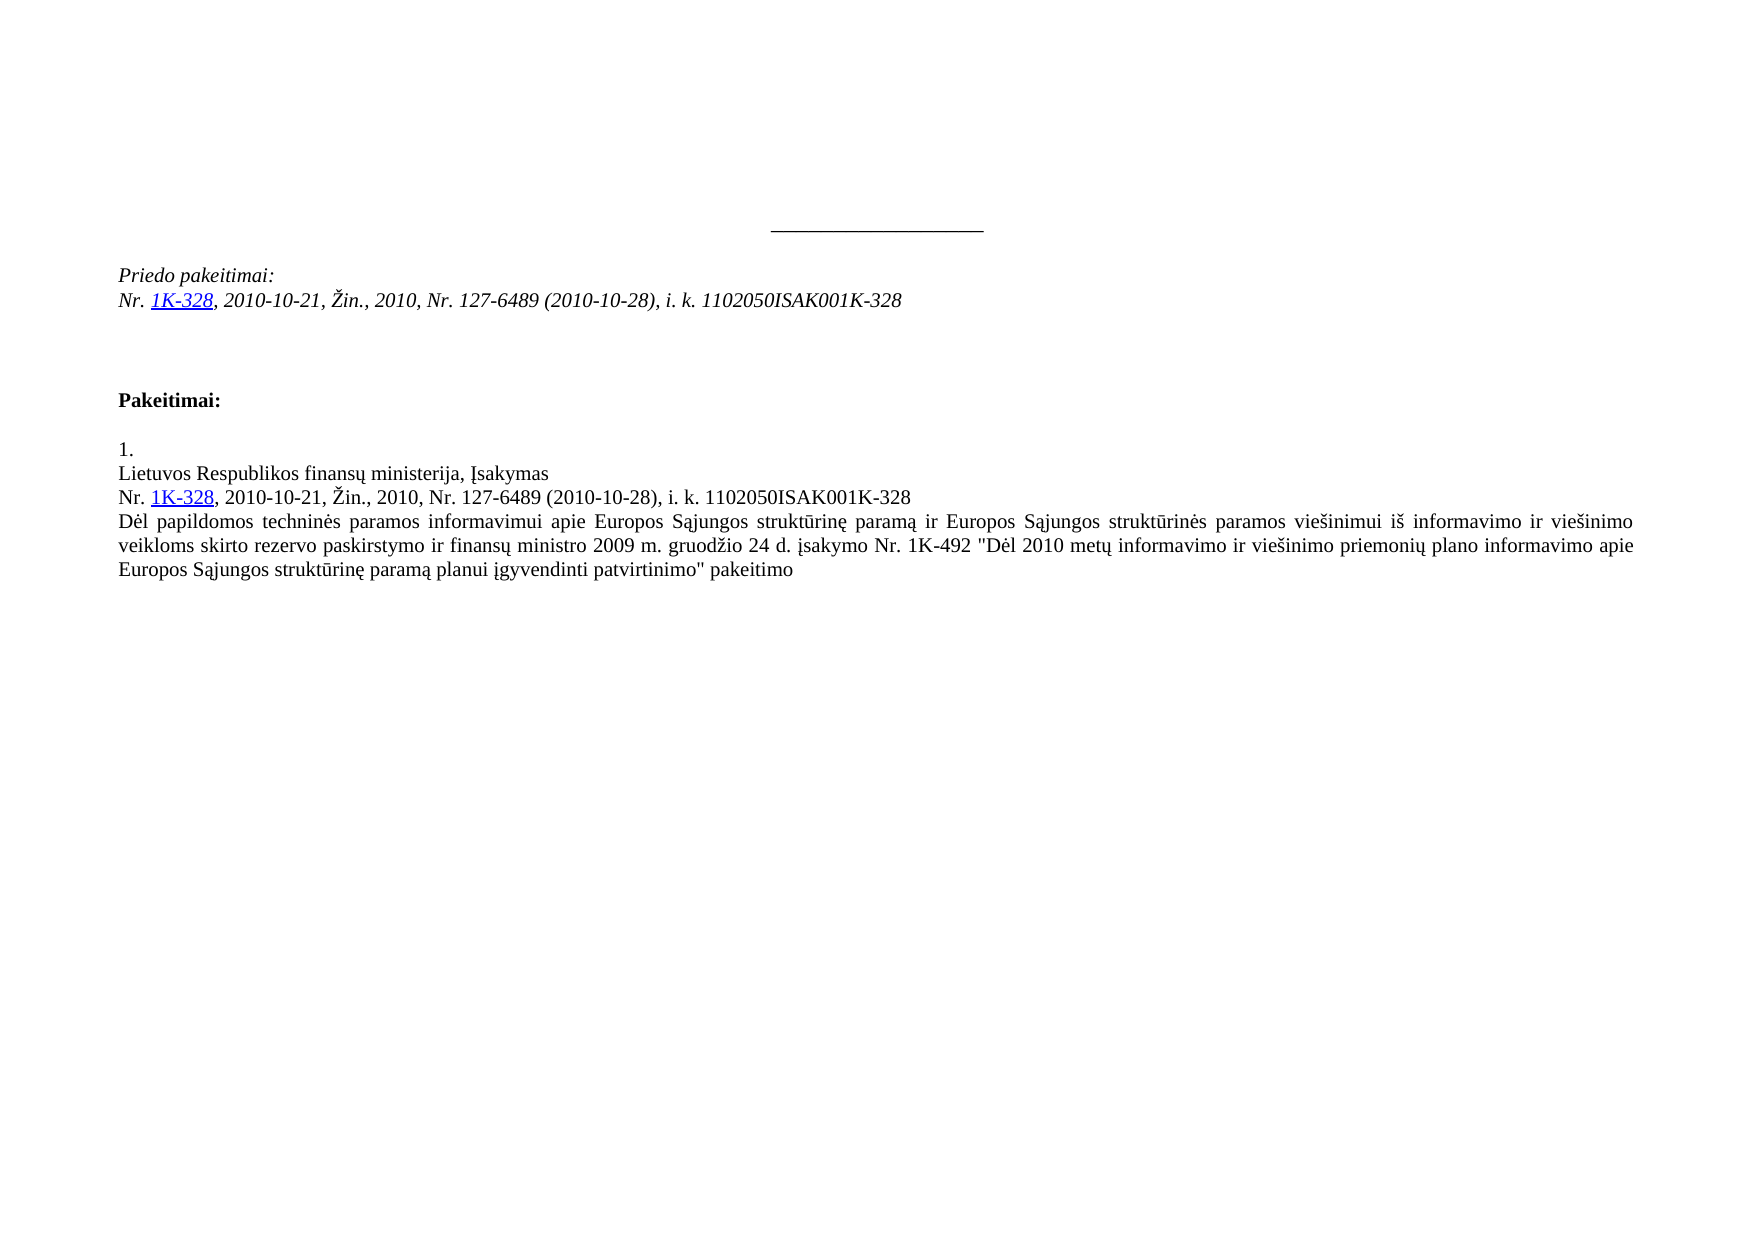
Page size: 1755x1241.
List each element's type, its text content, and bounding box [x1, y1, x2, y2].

text Priedo pakeitimai: [118, 263, 1636, 287]
text Nr. 1K-328, 2010-10-21, Žin., 2010, Nr. 127-6489 (2010-10-28), i. k. 1102050ISAK001K-328 [118, 287, 1636, 312]
text 1. [118, 437, 1636, 461]
text Pakeitimai: [118, 388, 1636, 412]
text Dėl papildomos techninės paramos informavimui apie Europos Sąjungos struktūrinę paramą ir Europos Sąjungos struktūrinės paramos viešinimui iš informavimo ir viešinimo veikloms skirto rezervo paskirstymo ir finansų ministro 2009 m. gruodžio 24 d. įsakymo Nr. 1K-492 "Dėl 2010 metų informavimo ir viešinimo priemonių plano informavimo apie Europos Sąjungos struktūrinę paramą planui įgyvendinti patvirtinimo" pakeitimo [118, 509, 1636, 581]
text Nr. 1K-328, 2010-10-21, Žin., 2010, Nr. 127-6489 (2010-10-28), i. k. 1102050ISAK001K-328 [118, 485, 1636, 509]
text _________________ [118, 206, 1636, 235]
text Lietuvos Respublikos finansų ministerija, Įsakymas [118, 461, 1636, 485]
